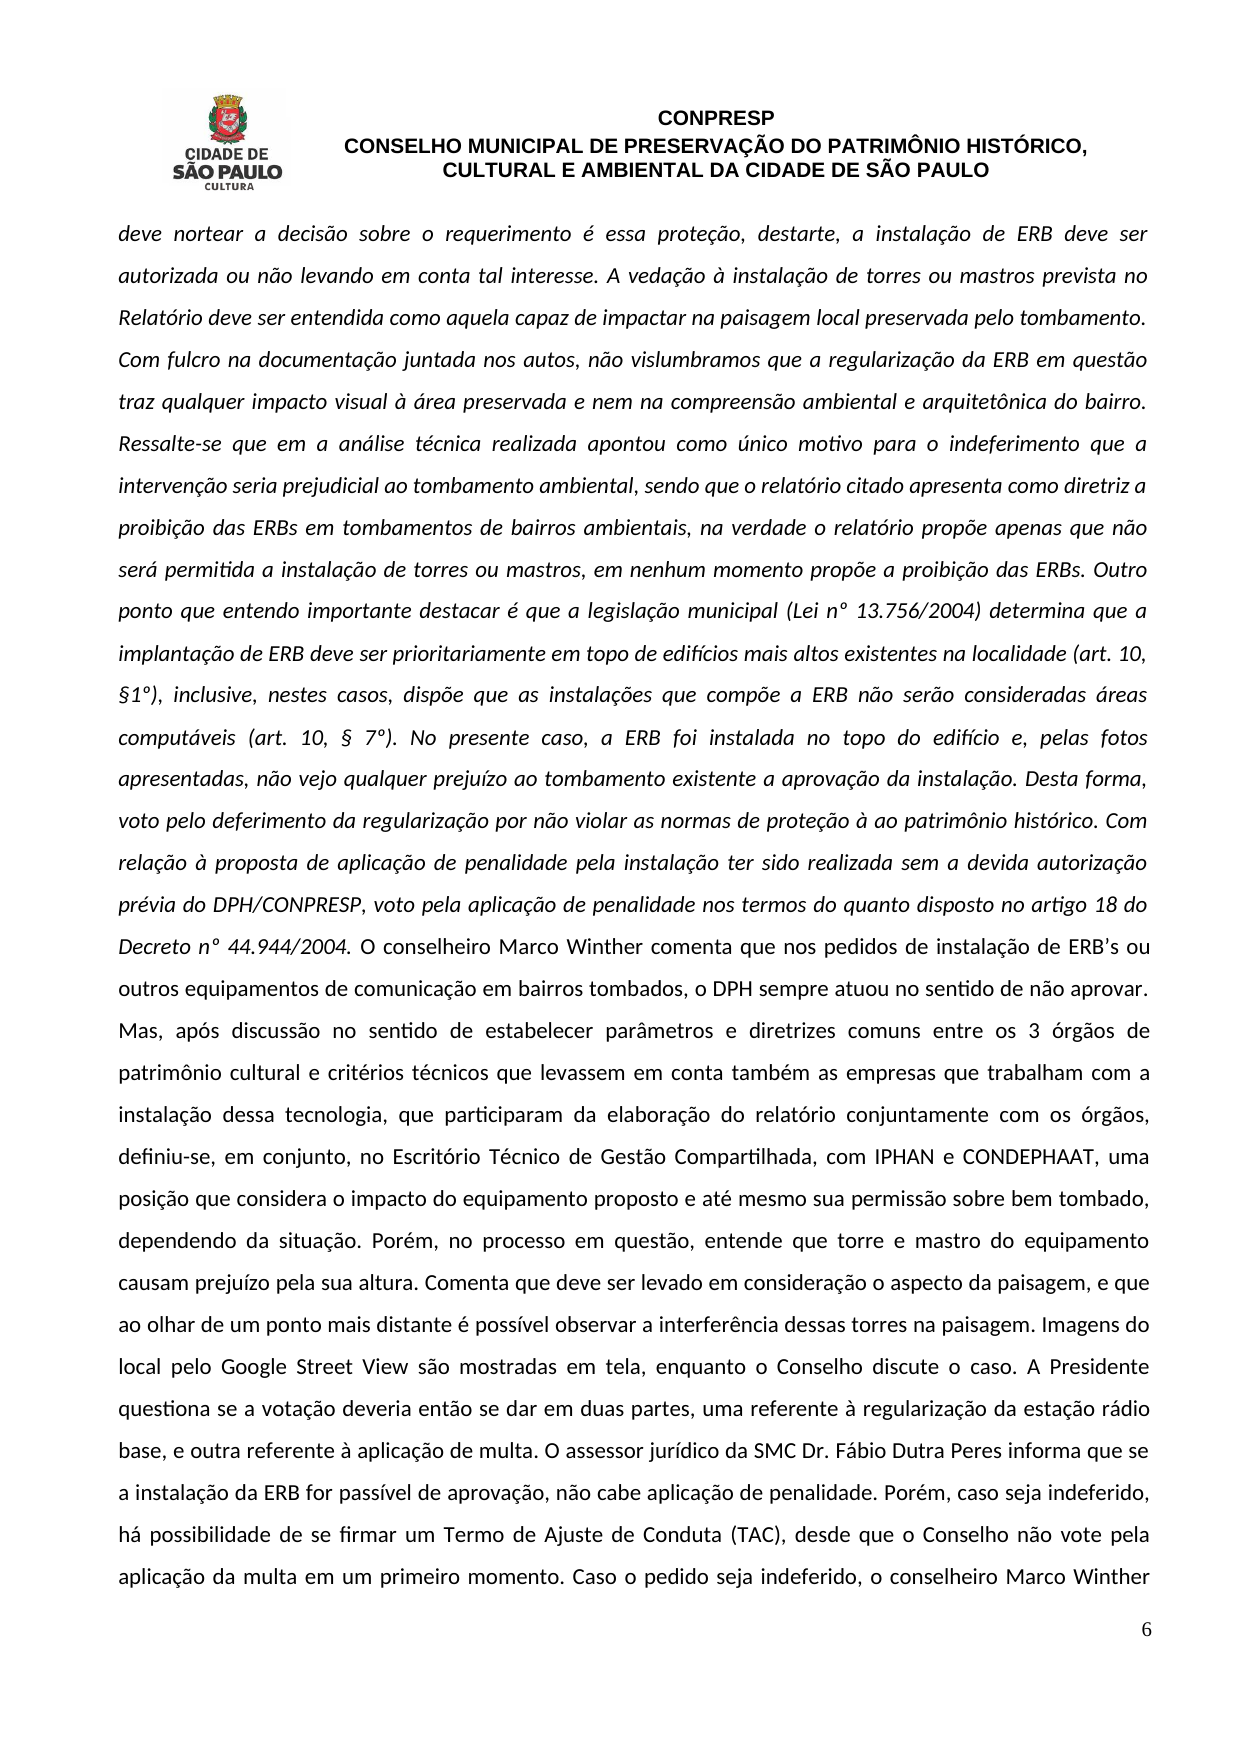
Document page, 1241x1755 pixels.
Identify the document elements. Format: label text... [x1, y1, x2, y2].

text deve nortear a decisão sobre o requerimento é essa proteção, destarte, a instalação de ERB deve ser autorizada ou não levando em conta tal interesse. A vedação à instalação de torres ou mastros prevista no Relatório deve ser entendida como aquela capaz de impactar na paisagem local preservada pelo tombamento. Com fulcro na documentação juntada nos autos, não vislumbramos que a regularização da ERB em questão traz qualquer impacto visual à área preservada e nem na compreensão ambiental e arquitetônica do bairro. Ressalte-se que em a análise técnica realizada apontou como único motivo para o indeferimento que a intervenção seria prejudicial ao tombamento ambiental, sendo que o relatório citado apresenta como diretriz a proibição das ERBs em tombamentos de bairros ambientais, na verdade o relatório propõe apenas que não será permitida a instalação de torres ou mastros, em nenhum momento propõe a proibição das ERBs. Outro ponto que entendo importante destacar é que a legislação municipal (Lei nº 13.756/2004) determina que a implantação de ERB deve ser prioritariamente em topo de edifícios mais altos existentes na localidade (art. 10, §1º), inclusive, nestes casos, dispõe que as instalações que compõe a ERB não serão consideradas áreas computáveis (art. 10, § 7º). No presente caso, a ERB foi instalada no topo do edifício e, pelas fotos apresentadas, não vejo qualquer prejuízo ao tombamento existente a aprovação da instalação. Desta forma, voto pelo deferimento da regularização por não violar as normas de proteção à ao patrimônio histórico. Com relação à proposta de aplicação de penalidade pela instalação ter sido realizada sem a devida autorização prévia do DPH/CONPRESP, voto pela aplicação de penalidade nos termos do quanto disposto no artigo 18 do Decreto nº 44.944/2004. O conselheiro Marco Winther comenta que nos pedidos de instalação de ERB’s ou outros equipamentos de comunicação em bairros tombados, o DPH sempre atuou no sentido de não aprovar. Mas, após discussão no sentido de estabelecer parâmetros e diretrizes comuns entre os 3 órgãos de patrimônio cultural e critérios técnicos que levassem em conta também as empresas que trabalham com a instalação dessa tecnologia, que participaram da elaboração do relatório conjuntamente com os órgãos, definiu-se, em conjunto, no Escritório Técnico de Gestão Compartilhada, com IPHAN e CONDEPHAAT, uma posição que considera o impacto do equipamento proposto e até mesmo sua permissão sobre bem tombado, dependendo da situação. Porém, no processo em questão, entende que torre e mastro do equipamento causam prejuízo pela sua altura. Comenta que deve ser levado em consideração o aspecto da paisagem, e que ao olhar de um ponto mais distante é possível observar a interferência dessas torres na paisagem. Imagens do local pelo Google Street View são mostradas em tela, enquanto o Conselho discute o caso. A Presidente questiona se a votação deveria então se dar em duas partes, uma referente à regularização da estação rádio base, e outra referente à aplicação de multa. O assessor jurídico da SMC Dr. Fábio Dutra Peres informa que se a instalação da ERB for passível de aprovação, não cabe aplicação de penalidade. Porém, caso seja indeferido, há possibilidade de se firmar um Termo de Ajuste de Conduta (TAC), desde que o Conselho não vote pela aplicação da multa em um primeiro momento. Caso o pedido seja indeferido, o conselheiro Marco Winther [118, 219, 1152, 1590]
